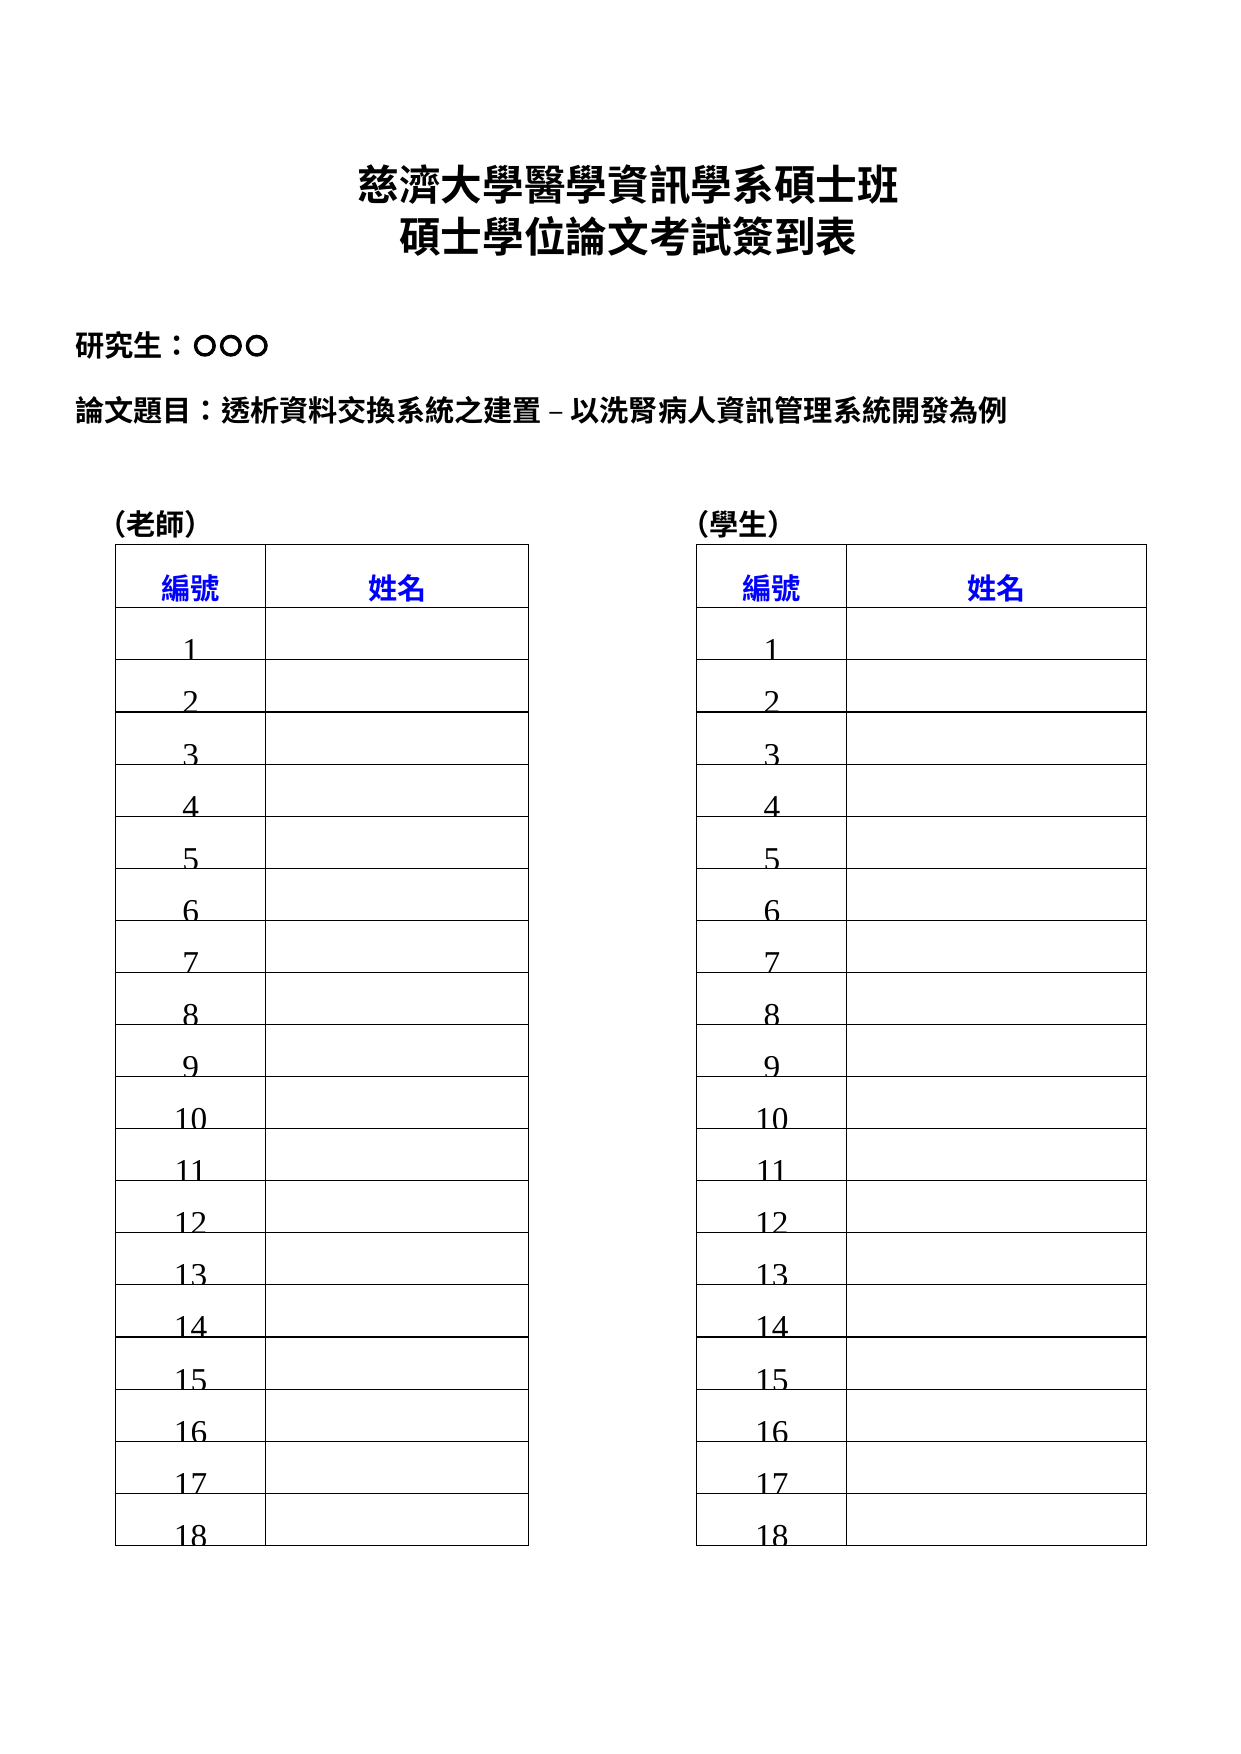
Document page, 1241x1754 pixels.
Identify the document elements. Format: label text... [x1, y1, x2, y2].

table_cell 16 [116, 1390, 265, 1441]
table_cell 5 [116, 817, 265, 868]
table_cell 13 [697, 1233, 846, 1284]
table_cell 15 [116, 1338, 265, 1388]
table_cell [847, 1129, 1146, 1180]
table_cell [266, 1077, 528, 1128]
table_cell [266, 1233, 528, 1284]
text 慈濟大學醫學資訊學系碩士班 [75, 158, 1181, 210]
table_header 編號 [116, 545, 265, 607]
table_cell 10 [116, 1077, 265, 1128]
table_header 姓名 [847, 545, 1146, 607]
table_cell 7 [697, 921, 846, 972]
table_cell 2 [116, 660, 265, 711]
table_cell [529, 972, 696, 1024]
table_cell [266, 765, 528, 816]
table_cell [847, 660, 1146, 711]
table_cell 17 [116, 1442, 265, 1493]
table_cell [529, 1180, 696, 1232]
table_cell 11 [116, 1129, 265, 1180]
text 研究生： [75, 314, 1181, 367]
table_cell [266, 1181, 528, 1232]
table_cell [847, 817, 1146, 868]
table_header 編號 [697, 545, 846, 607]
table_cell 8 [697, 973, 846, 1024]
table_cell 14 [116, 1285, 265, 1336]
table_cell [529, 1441, 696, 1493]
table_cell 9 [697, 1025, 846, 1076]
table_cell [847, 869, 1146, 920]
table_cell [529, 1076, 696, 1128]
table_cell [529, 711, 696, 763]
table_cell [266, 1025, 528, 1076]
table_cell 17 [697, 1442, 846, 1493]
table_cell [847, 1285, 1146, 1336]
table_cell [529, 764, 696, 816]
table_cell 12 [116, 1181, 265, 1232]
table_cell [847, 921, 1146, 972]
table_cell [847, 1233, 1146, 1284]
table_cell 7 [116, 921, 265, 972]
table_cell 18 [116, 1494, 265, 1545]
table_cell [266, 869, 528, 920]
table_cell [529, 920, 696, 972]
table_cell [847, 713, 1146, 763]
table_cell [266, 921, 528, 972]
table_cell [529, 1493, 696, 1545]
table_cell [266, 713, 528, 763]
table_cell 4 [697, 765, 846, 816]
table_cell 1 [116, 608, 265, 659]
table_cell 4 [116, 765, 265, 816]
table_cell 15 [697, 1338, 846, 1388]
table_cell [529, 659, 696, 711]
table_cell [529, 1284, 696, 1336]
table_cell [529, 1024, 696, 1076]
table_cell [847, 973, 1146, 1024]
table_cell [847, 608, 1146, 659]
table_cell [266, 817, 528, 868]
table_cell [266, 1494, 528, 1545]
table_cell 10 [697, 1077, 846, 1128]
table_cell [266, 660, 528, 711]
table_header 姓名 [266, 545, 528, 607]
table_cell 16 [697, 1390, 846, 1441]
table_cell 12 [697, 1181, 846, 1232]
table_cell [847, 1077, 1146, 1128]
table_cell [266, 608, 528, 659]
table_cell 1 [697, 608, 846, 659]
table_cell 5 [697, 817, 846, 868]
table_cell 11 [697, 1129, 846, 1180]
table_cell 14 [697, 1285, 846, 1336]
table_cell 6 [697, 869, 846, 920]
table_cell [529, 1232, 696, 1284]
text 論文題目：透析資料交換系統之建置 – 以洗腎病人資訊管理系統開發為例 [75, 367, 1181, 429]
table_cell [847, 1025, 1146, 1076]
table_cell 6 [116, 869, 265, 920]
table_cell [266, 1129, 528, 1180]
table_cell [847, 765, 1146, 816]
table_cell [529, 1336, 696, 1388]
table_cell [847, 1338, 1146, 1388]
text （老師） （學生） [75, 481, 1181, 544]
table_cell [529, 816, 696, 868]
table_cell [266, 1285, 528, 1336]
table_cell [847, 1442, 1146, 1493]
table_cell 18 [697, 1494, 846, 1545]
text 碩士學位論文考試簽到表 [75, 210, 1181, 262]
table_cell [266, 1338, 528, 1388]
table_cell 9 [116, 1025, 265, 1076]
table_cell [266, 973, 528, 1024]
table_cell 8 [116, 973, 265, 1024]
table_cell [529, 607, 696, 659]
table_cell [847, 1494, 1146, 1545]
table_header [529, 544, 696, 607]
table_cell [847, 1181, 1146, 1232]
table_cell [847, 1390, 1146, 1441]
table_cell [529, 868, 696, 920]
table_cell 2 [697, 660, 846, 711]
table_cell 3 [697, 713, 846, 763]
table_cell [266, 1390, 528, 1441]
table_cell [529, 1128, 696, 1180]
table_cell 13 [116, 1233, 265, 1284]
table_cell [529, 1389, 696, 1441]
table_cell 3 [116, 713, 265, 763]
table_cell [266, 1442, 528, 1493]
